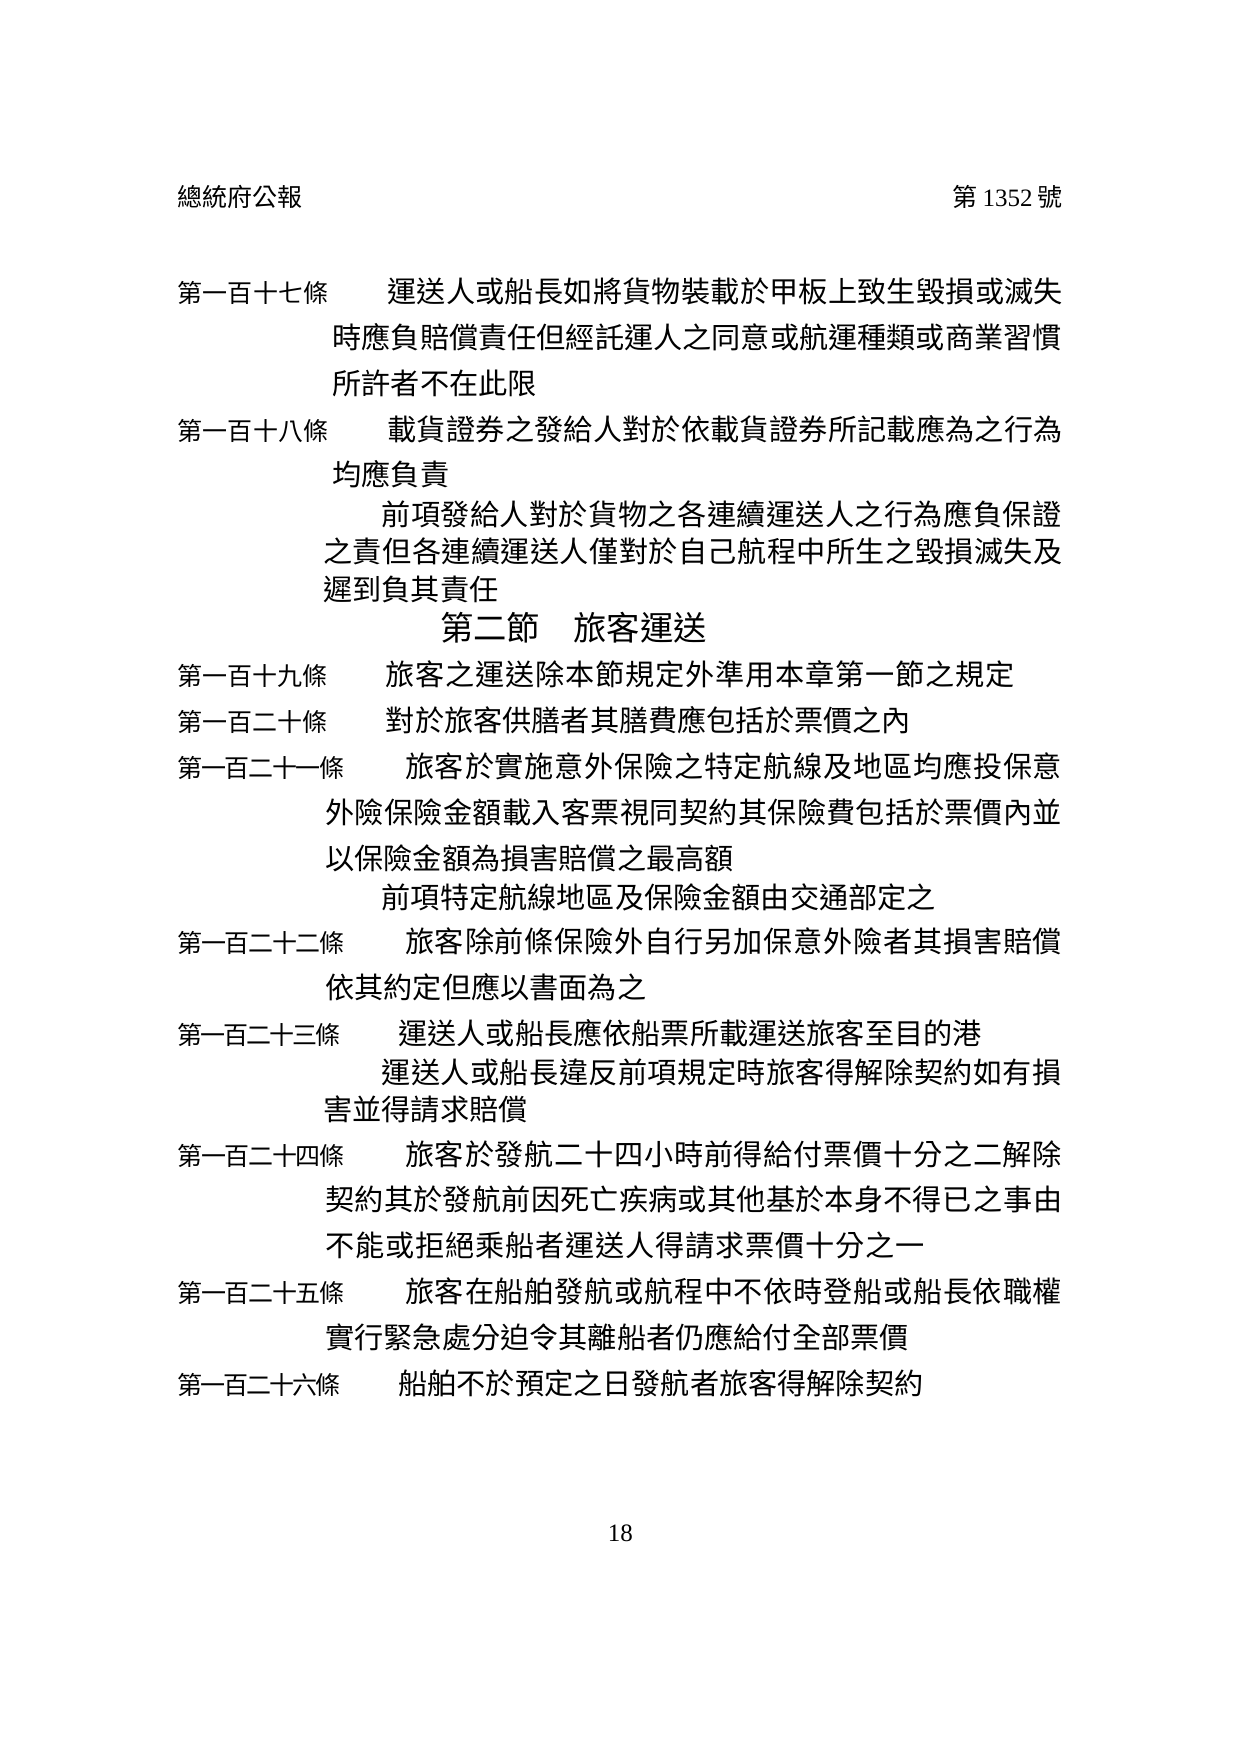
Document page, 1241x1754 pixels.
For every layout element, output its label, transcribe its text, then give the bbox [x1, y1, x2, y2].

text 第一百十八條 載貨證券之發給人對於依載貨證券所記載應為之行為均應負責 [177, 403, 1063, 495]
text 第一百十七條 運送人或船長如將貨物裝載於甲板上致生毀損或滅失時應負賠償責任但經託運人之同意或航運種類或商業習慣所許者不在此限 [177, 266, 1063, 403]
text 第一百二十五條 旅客在船舶發航或航程中不依時登船或船長依職權實行緊急處分迫令其離船者仍應給付全部票價 [177, 1266, 1063, 1357]
text 前項發給人對於貨物之各連續運送人之行為應負保證之責但各連續運送人僅對於自己航程中所生之毀損滅失及遲到負其責任 [323, 495, 1063, 607]
text 運送人或船長違反前項規定時旅客得解除契約如有損害並得請求賠償 [323, 1053, 1063, 1128]
text 第一百二十三條 運送人或船長應依船票所載運送旅客至目的港 [177, 1007, 1063, 1053]
text 第一百二十條 對於旅客供膳者其膳費應包括於票價之內 [177, 695, 1063, 741]
text 第一百二十二條 旅客除前條保險外自行另加保意外險者其損害賠償依其約定但應以書面為之 [177, 916, 1063, 1007]
text 第一百二十六條 船舶不於預定之日發航者旅客得解除契約 [177, 1357, 1063, 1403]
text 第二節 旅客運送 [440, 607, 1063, 649]
text 第一百二十四條 旅客於發航二十四小時前得給付票價十分之二解除契約其於發航前因死亡疾病或其他基於本身不得已之事由不能或拒絕乘船者運送人得請求票價十分之一 [177, 1128, 1063, 1266]
text 前項特定航線地區及保險金額由交通部定之 [323, 878, 1063, 916]
text 第一百十九條 旅客之運送除本節規定外準用本章第一節之規定 [177, 649, 1063, 695]
text 第一百二十一條 旅客於實施意外保險之特定航線及地區均應投保意外險保險金額載入客票視同契約其保險費包括於票價內並以保險金額為損害賠償之最高額 [177, 741, 1063, 878]
